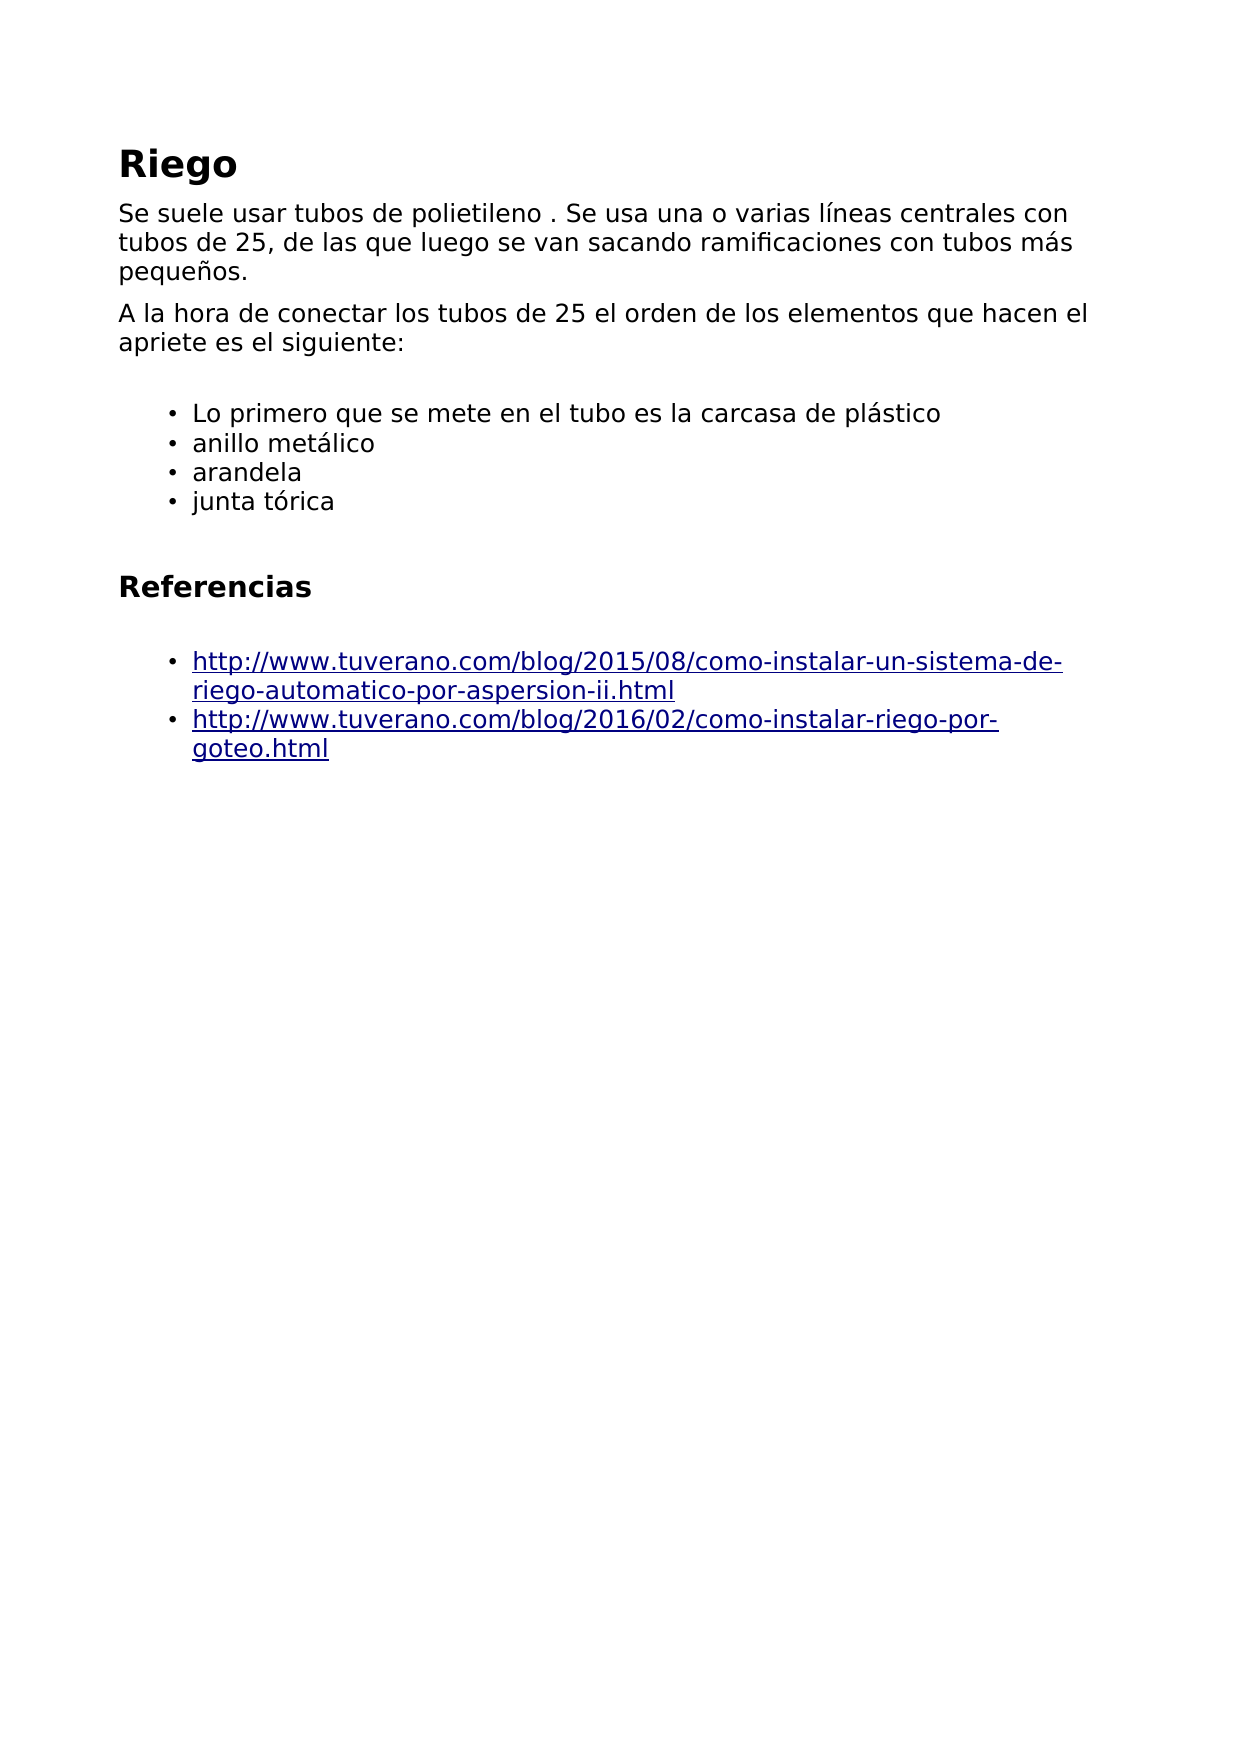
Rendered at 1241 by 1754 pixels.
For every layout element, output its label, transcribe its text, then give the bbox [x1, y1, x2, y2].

text A la hora de conectar los tubos de 25 el orden de los elementos que hacen el apriete es el siguiente: [118, 299, 1122, 358]
list http://www.tuverano.com/blog/2016/02/como-instalar-riego-por-goteo.html [177, 705, 1122, 763]
list arandela [177, 458, 1122, 487]
text Se suele usar tubos de polietileno . Se usa una o varias líneas centrales con tubos de 25, de las que luego se van sacando ramificaciones con tubos más pequeños. [118, 199, 1122, 287]
list Lo primero que se mete en el tubo es la carcasa de plástico [177, 399, 1122, 429]
subtitle Riego [118, 143, 1122, 187]
list anillo metálico [177, 429, 1122, 458]
subtitle Referencias [118, 571, 1122, 605]
list junta tórica [177, 487, 1122, 516]
list http://www.tuverano.com/blog/2015/08/como-instalar-un-sistema-de-riego-automatico-por-aspersion-ii.html [177, 647, 1122, 705]
